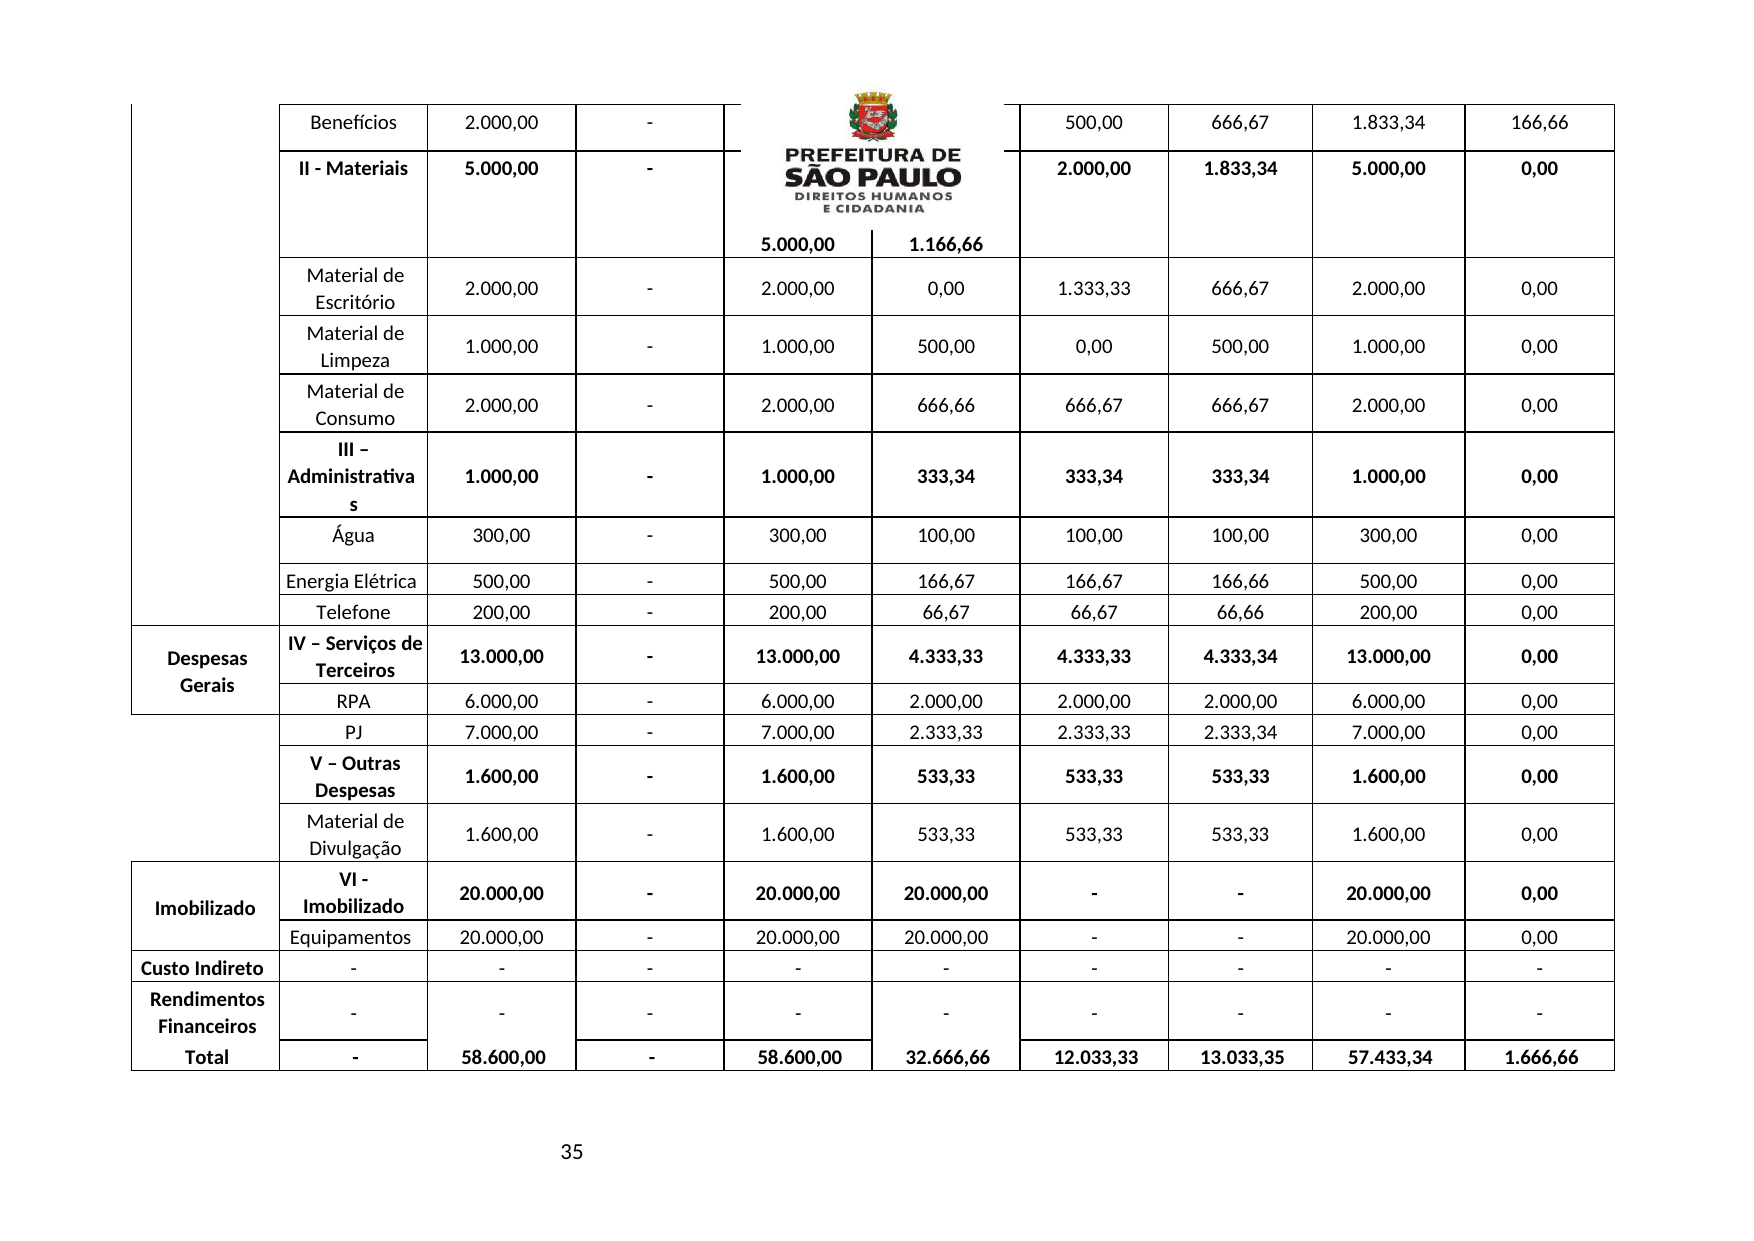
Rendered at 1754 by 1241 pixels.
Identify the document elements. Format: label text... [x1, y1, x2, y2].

table_cell Energia Elétrica [280, 564, 427, 593]
table_cell - [577, 804, 723, 861]
table_cell 1.000,00 [428, 316, 575, 373]
table_cell - [1169, 862, 1312, 919]
table_cell 0,00 [1021, 316, 1168, 373]
table_cell 0,00 [1466, 626, 1614, 683]
table_cell Total [132, 1041, 279, 1070]
table_cell IV – Serviços de Terceiros [280, 626, 427, 683]
table_cell 333,34 [1021, 433, 1168, 516]
table_cell [132, 315, 279, 516]
table_cell - [1169, 982, 1312, 1039]
table_cell 300,00 [1313, 518, 1464, 563]
table_cell 20.000,00 [725, 862, 871, 919]
table_cell 66,66 [1169, 595, 1312, 624]
table_cell 0,00 [1466, 564, 1614, 593]
table_cell - [1021, 921, 1168, 950]
table_cell 20.000,00 [873, 862, 1019, 919]
table_cell 533,33 [873, 746, 1019, 803]
table_cell 666,67 [1021, 375, 1168, 431]
table_cell 333,34 [1169, 433, 1312, 516]
table_cell 0,00 [1466, 595, 1614, 624]
table_cell - [577, 258, 723, 315]
table_cell Custo Indireto [132, 951, 279, 981]
table_cell Despesas Gerais [132, 626, 279, 713]
table_cell 6.000,00 [1313, 684, 1464, 713]
table_cell 500,00 [1021, 105, 1168, 150]
table_cell - [577, 982, 723, 1039]
table_header [132, 105, 279, 150]
table_cell [132, 563, 279, 624]
table_cell 6.000,00 [428, 684, 575, 713]
table_cell 0,00 [873, 258, 1019, 315]
table_cell - [1466, 982, 1614, 1039]
table_cell 1.000,00 [725, 316, 871, 373]
table_cell [132, 150, 279, 315]
table_cell - [577, 152, 723, 257]
table_cell 5.000,00 [1313, 152, 1464, 257]
table_cell 20.000,00 [428, 921, 575, 950]
table_cell 57.433,34 [1313, 1041, 1464, 1070]
table_cell - [1313, 982, 1464, 1039]
table_cell - [1169, 921, 1312, 950]
table_cell 333,34 [873, 433, 1019, 516]
table_cell 1.600,00 [1313, 804, 1464, 861]
table_cell - [1021, 982, 1168, 1039]
table_cell 1.000,00 [428, 433, 575, 516]
table_cell 166,67 [873, 564, 1019, 593]
table_cell 100,00 [1169, 518, 1312, 563]
table_cell 2.333,34 [1169, 715, 1312, 744]
table_cell 58.600,00 [725, 1041, 871, 1070]
table_cell 0,00 [1466, 518, 1614, 563]
table_cell Material de Divulgação [280, 804, 427, 861]
table_cell 7.000,00 [1313, 715, 1464, 744]
table_cell 0,00 [1466, 433, 1614, 516]
table_cell - [280, 1041, 427, 1070]
table_cell 2.000,00 [1313, 258, 1464, 315]
table_cell - [577, 862, 723, 919]
table_cell - [1021, 862, 1168, 919]
table_cell 533,33 [873, 804, 1019, 861]
table_cell 2.000,00 [725, 105, 740, 150]
table_cell 100,00 [873, 518, 1019, 563]
table_cell - [1313, 951, 1464, 981]
table_cell - [1466, 951, 1614, 981]
table_cell 0,00 [1466, 804, 1614, 861]
table_cell Telefone [280, 595, 427, 624]
table_cell - [577, 746, 723, 803]
table_cell 32.666,66 [873, 1041, 1019, 1070]
table_cell 500,00 [873, 316, 1019, 373]
table_cell 1.600,00 [725, 804, 871, 861]
table_cell - [577, 595, 723, 624]
table_cell 666,66 [873, 375, 1019, 431]
table_cell - [577, 626, 723, 683]
table_cell [132, 516, 279, 563]
table_cell 0,00 [1466, 258, 1614, 315]
table_cell 20.000,00 [725, 921, 871, 950]
table_cell 2.000,00 [1169, 684, 1312, 713]
table_cell - [577, 684, 723, 713]
table_cell 7.000,00 [725, 715, 871, 744]
table_cell 666,67 [1169, 258, 1312, 315]
table_cell 20.000,00 [428, 862, 575, 919]
table_cell - [280, 982, 427, 1039]
table_cell 0,00 [1466, 375, 1614, 431]
table_cell 166,66 [1466, 105, 1614, 150]
table_cell 1.600,00 [725, 746, 871, 803]
table_cell 4.333,33 [1021, 626, 1168, 683]
table_cell 0,00 [1466, 152, 1614, 257]
table_cell 4.333,33 [873, 626, 1019, 683]
table_cell 166,66 [1169, 564, 1312, 593]
table_cell - [873, 951, 1019, 981]
table_cell 2.000,00 [1313, 375, 1464, 431]
table_cell 4.333,34 [1169, 626, 1312, 683]
table_cell 1.833,34 [1313, 105, 1464, 150]
table_cell 13.000,00 [428, 626, 575, 683]
table_cell 0,00 [1466, 746, 1614, 803]
table_cell 0,00 [1466, 715, 1614, 744]
table_cell - [577, 518, 723, 563]
table_cell 1.000,00 [1313, 433, 1464, 516]
table_cell Imobilizado [132, 862, 279, 950]
table_cell - [1169, 951, 1312, 981]
table_cell 500,00 [725, 564, 871, 593]
table_cell 0,00 [1466, 921, 1614, 950]
table_cell 20.000,00 [1313, 921, 1464, 950]
table_cell - [577, 105, 723, 150]
table_cell - [577, 921, 723, 950]
table_cell - [577, 375, 723, 431]
table_cell 7.000,00 [428, 715, 575, 744]
table_cell 2.000,00 [1021, 684, 1168, 713]
table_cell 2.000,00 [725, 258, 871, 315]
table_cell 20.000,00 [1313, 862, 1464, 919]
table_cell V – Outras Despesas [280, 746, 427, 803]
table_cell Água [280, 518, 427, 563]
table_cell RPA [280, 684, 427, 713]
table_cell 666,67 [1169, 105, 1312, 150]
table_cell 500,00 [1169, 316, 1312, 373]
table_cell 533,33 [1169, 804, 1312, 861]
table_cell 2.333,33 [873, 715, 1019, 744]
table_cell 0,00 [1466, 684, 1614, 713]
table_cell - [577, 715, 723, 744]
table_cell 0,00 [1466, 862, 1614, 919]
table_cell 2.000,00 [428, 375, 575, 431]
table_cell 1.333,33 [1021, 258, 1168, 315]
table_cell - [577, 951, 723, 981]
table_cell 13.033,35 [1169, 1041, 1312, 1070]
table_cell 2.000,00 [725, 375, 871, 431]
table_cell 66,67 [1021, 595, 1168, 624]
table_cell VI - Imobilizado [280, 862, 427, 919]
table_cell Material de Consumo [280, 375, 427, 431]
table_cell 2.333,33 [1021, 715, 1168, 744]
table_cell - [725, 951, 871, 981]
table_cell 5.000,00 [428, 152, 575, 257]
table_cell 20.000,00 [873, 921, 1019, 950]
table_cell 2.000,00 [428, 105, 575, 150]
table_cell 2.000,00 [873, 684, 1019, 713]
table_cell PJ [280, 715, 427, 744]
table_cell - [577, 316, 723, 373]
table_cell 300,00 [428, 518, 575, 563]
table_cell Rendimentos Financeiros [132, 982, 279, 1039]
table_cell 1.833,34 [1169, 152, 1312, 257]
table_cell - [577, 564, 723, 593]
table_cell 300,00 [725, 518, 871, 563]
table_cell II - Materiais [280, 152, 427, 257]
table_cell 13.000,00 [1313, 626, 1464, 683]
table_cell Material de Escritório [280, 258, 427, 315]
table_cell 5.000,00 [725, 152, 871, 257]
table_cell 1.666,66 [1466, 1041, 1614, 1070]
table_cell 100,00 [1021, 518, 1168, 563]
table_cell Material de Limpeza [280, 316, 427, 373]
table_cell 1.600,00 [1313, 746, 1464, 803]
table_cell 1.600,00 [428, 746, 575, 803]
table_cell 166,67 [1021, 564, 1168, 593]
table_cell 666,67 [1169, 375, 1312, 431]
table_cell 1.000,00 [1313, 316, 1464, 373]
table_cell 1.166,66 [873, 152, 1019, 257]
table_cell - [1021, 951, 1168, 981]
table_cell 12.033,33 [1021, 1041, 1168, 1070]
table_cell 58.600,00 [428, 1041, 575, 1070]
table_cell 6.000,00 [725, 684, 871, 713]
table_cell - [725, 982, 871, 1039]
table_cell - [873, 982, 1019, 1039]
table_cell 200,00 [1313, 595, 1464, 624]
table_cell - [280, 951, 427, 981]
table_cell 500,00 [428, 564, 575, 593]
table_cell - [428, 982, 575, 1039]
table_cell - [577, 433, 723, 516]
table_cell Equipamentos [280, 921, 427, 950]
table_cell 1.000,00 [725, 433, 871, 516]
table_cell 533,33 [1021, 804, 1168, 861]
table_cell - [428, 951, 575, 981]
table_cell III – Administrativa s [280, 433, 427, 516]
table_cell 2.000,00 [1021, 152, 1168, 257]
table_cell 666,67 [1005, 105, 1019, 150]
table_cell 500,00 [1313, 564, 1464, 593]
table_cell 200,00 [725, 595, 871, 624]
table_cell 66,67 [873, 595, 1019, 624]
table_cell Benefícios [280, 105, 427, 150]
table_cell 200,00 [428, 595, 575, 624]
table_cell - [577, 1041, 723, 1070]
table_cell 533,33 [1021, 746, 1168, 803]
table_cell 0,00 [1466, 316, 1614, 373]
table_cell 1.600,00 [428, 804, 575, 861]
picture [740, 73, 1005, 230]
table_cell 2.000,00 [428, 258, 575, 315]
table_cell 13.000,00 [725, 626, 871, 683]
table_cell 533,33 [1169, 746, 1312, 803]
